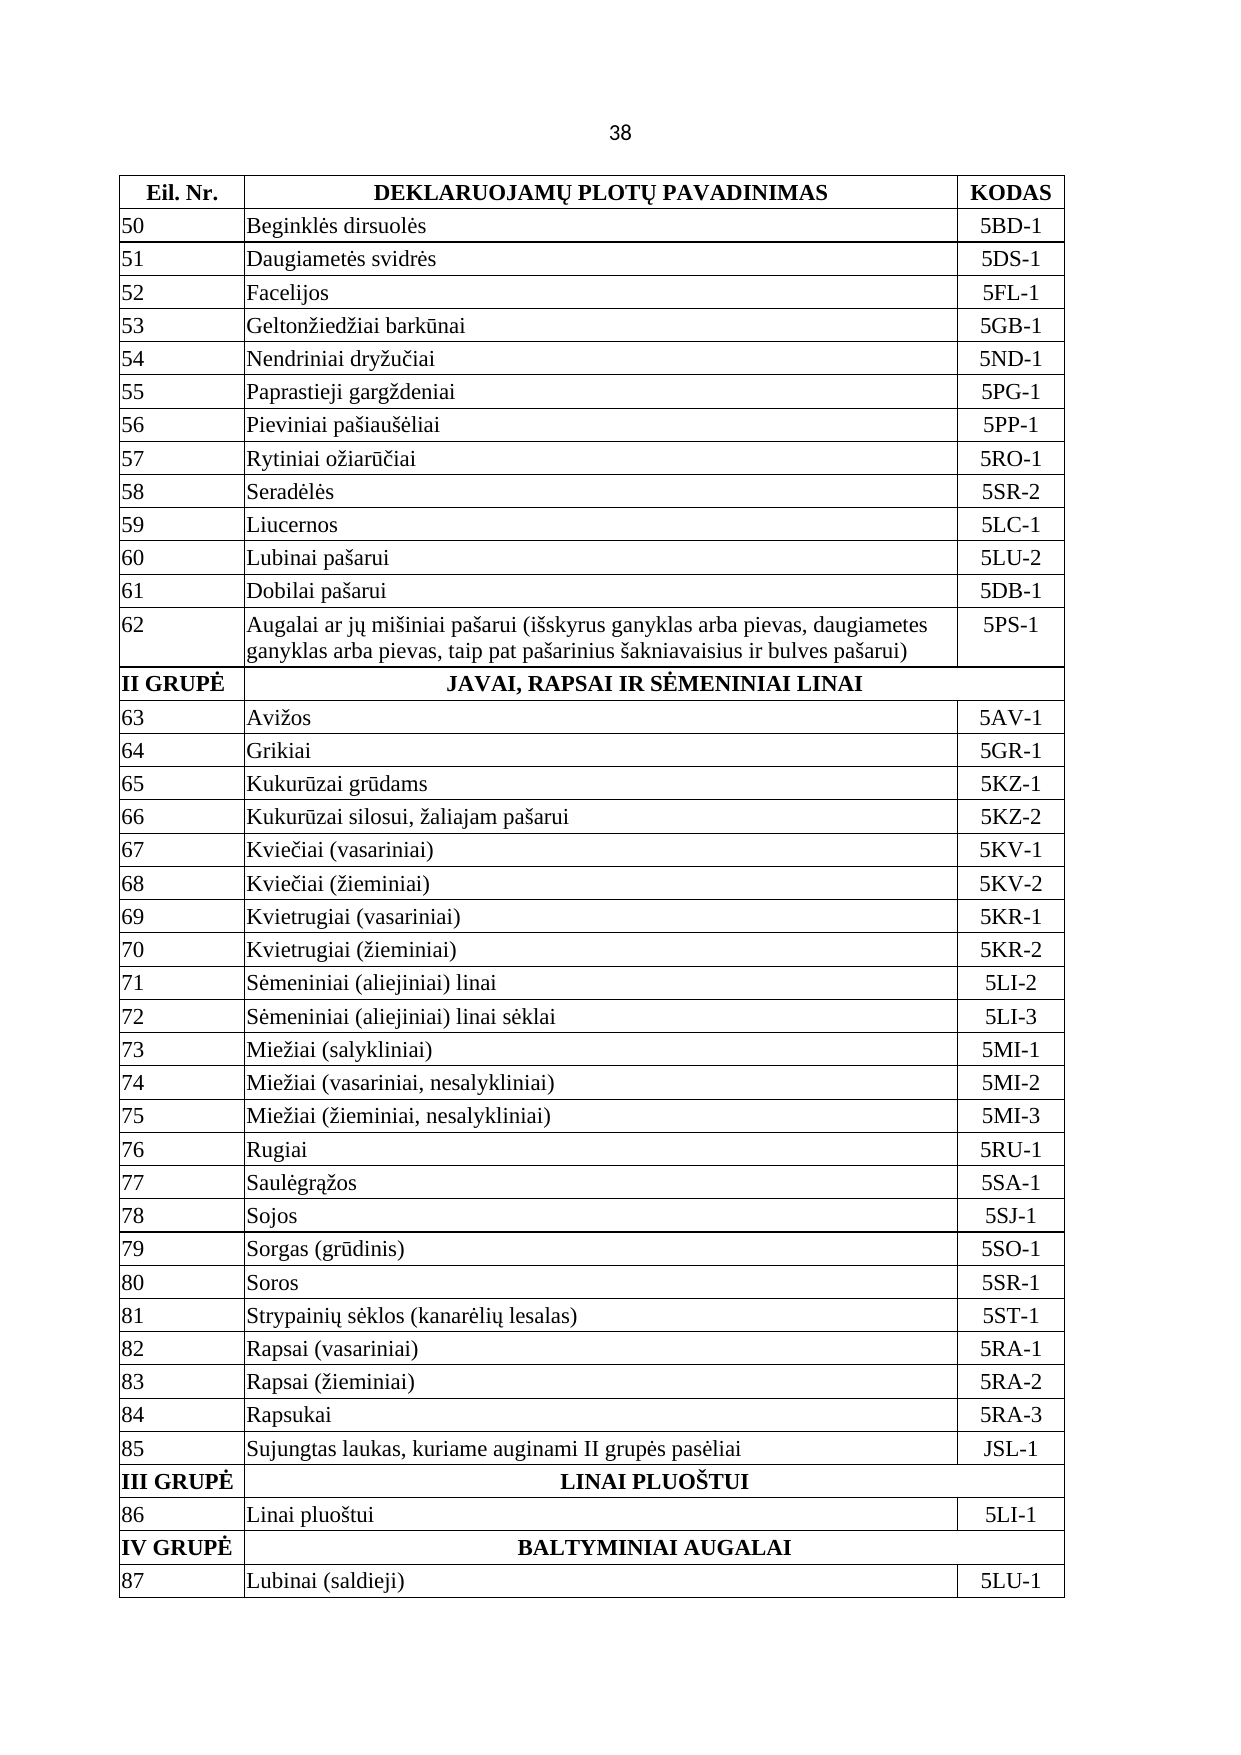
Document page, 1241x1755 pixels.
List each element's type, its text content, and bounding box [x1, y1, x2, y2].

table_cell Avižos [245, 701, 957, 733]
table_cell Sorgas (grūdinis) [245, 1233, 957, 1264]
table_cell Liucernos [245, 508, 957, 540]
table_cell Strypainių sėklos (kanarėlių lesalas) [245, 1299, 957, 1331]
table_cell 87 [120, 1565, 244, 1597]
table_cell Seradėlės [245, 475, 957, 507]
table_cell 5GR-1 [958, 734, 1064, 766]
table_cell 67 [120, 834, 244, 866]
table_cell Geltonžiedžiai barkūnai [245, 309, 957, 341]
table_cell Beginklės dirsuolės [245, 209, 957, 241]
table_cell 57 [120, 442, 244, 474]
table_cell 5LI-2 [958, 967, 1064, 999]
table_cell 60 [120, 541, 244, 574]
table_header DEKLARUOJAMŲ PLOTŲ PAVADINIMAS [245, 176, 957, 208]
table_cell 5PS-1 [958, 608, 1064, 666]
table_cell 5ST-1 [958, 1299, 1064, 1331]
table_cell 82 [120, 1332, 244, 1364]
table_cell 5KZ-2 [958, 800, 1064, 833]
table_cell 5LU-1 [958, 1565, 1064, 1597]
table_cell 50 [120, 209, 244, 241]
table_cell 83 [120, 1365, 244, 1397]
table_cell III GRUPĖ [120, 1465, 244, 1497]
table_cell 5KZ-1 [958, 767, 1064, 799]
table_cell 5RO-1 [958, 442, 1064, 474]
table_cell 68 [120, 867, 244, 899]
table_cell Rapsai (vasariniai) [245, 1332, 957, 1364]
table_cell 5SA-1 [958, 1166, 1064, 1198]
table_cell 74 [120, 1066, 244, 1098]
table_cell Linai pluoštui [245, 1498, 957, 1530]
table_header Eil. Nr. [120, 176, 244, 208]
table_cell 77 [120, 1166, 244, 1198]
table_cell Kviečiai (žieminiai) [245, 867, 957, 899]
table_cell Kvietrugiai (vasariniai) [245, 900, 957, 932]
table_cell 85 [120, 1432, 244, 1464]
table_cell 5RA-3 [958, 1399, 1064, 1431]
table_cell Kukurūzai silosui, žaliajam pašarui [245, 800, 957, 833]
table_cell 5MI-2 [958, 1066, 1064, 1098]
table_cell 75 [120, 1100, 244, 1132]
table_cell Miežiai (žieminiai, nesalykliniai) [245, 1100, 957, 1132]
table_cell Miežiai (vasariniai, nesalykliniai) [245, 1066, 957, 1098]
table_cell 5LI-3 [958, 1000, 1064, 1032]
table_cell 5LU-2 [958, 541, 1064, 574]
table_cell Sujungtas laukas, kuriame auginami II grupės pasėliai [245, 1432, 957, 1464]
table_cell JSL-1 [958, 1432, 1064, 1464]
table_cell LINAI PLUOŠTUI [245, 1465, 1064, 1497]
table_cell 58 [120, 475, 244, 507]
table_cell 5SR-2 [958, 475, 1064, 507]
table_cell Nendriniai dryžučiai [245, 342, 957, 374]
table_cell Rapsai (žieminiai) [245, 1365, 957, 1397]
table_cell 5RA-1 [958, 1332, 1064, 1364]
table_cell 84 [120, 1399, 244, 1431]
table_cell 5KR-1 [958, 900, 1064, 932]
table_cell 53 [120, 309, 244, 341]
table_cell 59 [120, 508, 244, 540]
table_cell 5KV-1 [958, 834, 1064, 866]
table_cell 5LI-1 [958, 1498, 1064, 1530]
table_cell Dobilai pašarui [245, 575, 957, 607]
table_cell 5PP-1 [958, 409, 1064, 441]
table_cell JAVAI, RAPSAI IR SĖMENINIAI LINAI [245, 668, 1064, 700]
table_cell Lubinai (saldieji) [245, 1565, 957, 1597]
table_cell Rugiai [245, 1133, 957, 1165]
table_cell 5MI-1 [958, 1033, 1064, 1065]
table_cell 5LC-1 [958, 508, 1064, 540]
table_cell BALTYMINIAI AUGALAI [245, 1531, 1064, 1564]
table_cell Paprastieji gargždeniai [245, 375, 957, 407]
table_cell 61 [120, 575, 244, 607]
table_cell 73 [120, 1033, 244, 1065]
table_cell 5RU-1 [958, 1133, 1064, 1165]
table_cell 70 [120, 933, 244, 966]
table_cell 79 [120, 1233, 244, 1264]
table_cell 62 [120, 608, 244, 666]
table_cell 5PG-1 [958, 375, 1064, 407]
table_cell Kvietrugiai (žieminiai) [245, 933, 957, 966]
table_cell IV GRUPĖ [120, 1531, 244, 1564]
table_cell 5KV-2 [958, 867, 1064, 899]
table_cell 72 [120, 1000, 244, 1032]
table_cell Kviečiai (vasariniai) [245, 834, 957, 866]
table_cell Rapsukai [245, 1399, 957, 1431]
table_cell Sojos [245, 1199, 957, 1231]
table_cell 5SJ-1 [958, 1199, 1064, 1231]
table_cell 52 [120, 276, 244, 308]
table_cell 66 [120, 800, 244, 833]
table_cell 55 [120, 375, 244, 407]
table_cell 63 [120, 701, 244, 733]
table_cell Miežiai (salykliniai) [245, 1033, 957, 1065]
table_cell 64 [120, 734, 244, 766]
table_cell Sėmeniniai (aliejiniai) linai [245, 967, 957, 999]
table_cell Soros [245, 1266, 957, 1298]
table_cell 54 [120, 342, 244, 374]
table_cell 5GB-1 [958, 309, 1064, 341]
table_cell Pieviniai pašiaušėliai [245, 409, 957, 441]
table_header KODAS [958, 176, 1064, 208]
table_cell Facelijos [245, 276, 957, 308]
table_cell Grikiai [245, 734, 957, 766]
table_cell 5DS-1 [958, 243, 1064, 274]
table_cell Daugiametės svidrės [245, 243, 957, 274]
table_cell 86 [120, 1498, 244, 1530]
table_cell 5RA-2 [958, 1365, 1064, 1397]
table_cell Saulėgrąžos [245, 1166, 957, 1198]
table_cell 81 [120, 1299, 244, 1331]
table_cell 5MI-3 [958, 1100, 1064, 1132]
table_cell 5SO-1 [958, 1233, 1064, 1264]
table_cell 5ND-1 [958, 342, 1064, 374]
table_cell 71 [120, 967, 244, 999]
table_cell 5AV-1 [958, 701, 1064, 733]
table_cell Kukurūzai grūdams [245, 767, 957, 799]
table_cell Rytiniai ožiarūčiai [245, 442, 957, 474]
table_cell 51 [120, 243, 244, 274]
table_cell 78 [120, 1199, 244, 1231]
table_cell 5FL-1 [958, 276, 1064, 308]
table_cell 56 [120, 409, 244, 441]
table_cell 69 [120, 900, 244, 932]
table_cell 76 [120, 1133, 244, 1165]
table_cell 5KR-2 [958, 933, 1064, 966]
table_cell 5BD-1 [958, 209, 1064, 241]
table_cell II GRUPĖ [120, 668, 244, 700]
table_cell 5DB-1 [958, 575, 1064, 607]
table_cell 80 [120, 1266, 244, 1298]
table_cell Augalai ar jų mišiniai pašarui (išskyrus ganyklas arba pievas, daugiametes ganyklas arba pievas, taip pat pašarinius šakniavaisius ir bulves pašarui) [245, 608, 957, 666]
table_cell Sėmeniniai (aliejiniai) linai sėklai [245, 1000, 957, 1032]
table_cell 65 [120, 767, 244, 799]
table_cell Lubinai pašarui [245, 541, 957, 574]
table_cell 5SR-1 [958, 1266, 1064, 1298]
